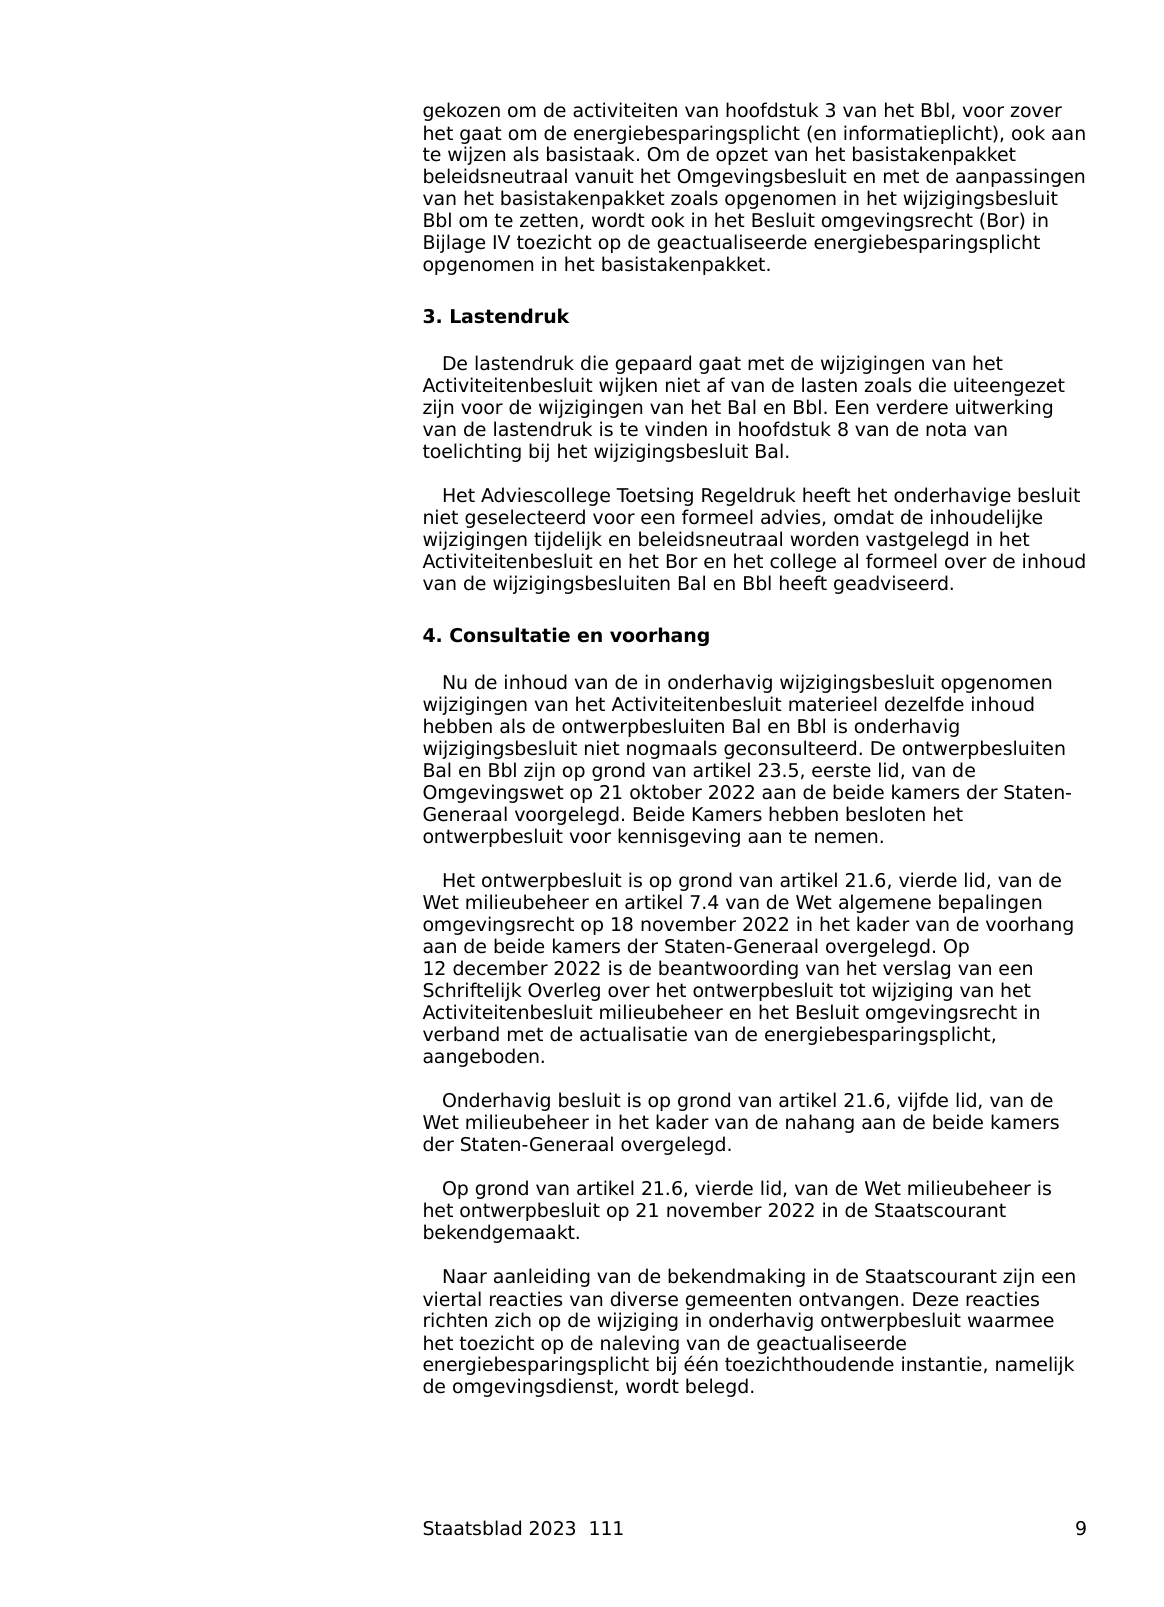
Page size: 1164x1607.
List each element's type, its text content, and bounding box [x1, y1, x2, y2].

text gekozen om de activiteiten van hoofdstuk 3 van het Bbl, voor zover het gaat om de energiebesparingsplicht (en informatieplicht), ook aan te wijzen als basistaak. Om de opzet van het basistakenpakket beleidsneutraal vanuit het Omgevingsbesluit en met de aanpassingen van het basistakenpakket zoals opgenomen in het wijzigingsbesluit Bbl om te zetten, wordt ook in het Besluit omgevingsrecht (Bor) in Bijlage IV toezicht op de geactualiseerde energiebesparingsplicht opgenomen in het basistakenpakket. [422, 100, 1087, 276]
text Onderhavig besluit is op grond van artikel 21.6, vijfde lid, van de Wet milieubeheer in het kader van de nahang aan de beide kamers der Staten-Generaal overgelegd. [422, 1090, 1087, 1156]
text Het Adviescollege Toetsing Regeldruk heeft het onderhavige besluit niet geselecteerd voor een formeel advies, omdat de inhoudelijke wijzigingen tijdelijk en beleidsneutraal worden vastgelegd in het Activiteitenbesluit en het Bor en het college al formeel over de inhoud van de wijzigingsbesluiten Bal en Bbl heeft geadviseerd. [422, 485, 1087, 595]
subtitle 4. Consultatie en voorhang [422, 625, 1087, 647]
text Naar aanleiding van de bekendmaking in de Staatscourant zijn een viertal reacties van diverse gemeenten ontvangen. Deze reacties richten zich op de wijziging in onderhavig ontwerpbesluit waarmee het toezicht op de naleving van de geactualiseerde energiebesparingsplicht bij één toezichthoudende instantie, namelijk de omgevingsdienst, wordt belegd. [422, 1266, 1087, 1398]
text De lastendruk die gepaard gaat met de wijzigingen van het Activiteitenbesluit wijken niet af van de lasten zoals die uiteengezet zijn voor de wijzigingen van het Bal en Bbl. Een verdere uitwerking van de lastendruk is te vinden in hoofdstuk 8 van de nota van toelichting bij het wijzigingsbesluit Bal. [422, 353, 1087, 463]
text Het ontwerpbesluit is op grond van artikel 21.6, vierde lid, van de Wet milieubeheer en artikel 7.4 van de Wet algemene bepalingen omgevingsrecht op 18 november 2022 in het kader van de voorhang aan de beide kamers der Staten-Generaal overgelegd. Op 12 december 2022 is de beantwoording van het verslag van een Schriftelijk Overleg over het ontwerpbesluit tot wijziging van het Activiteitenbesluit milieubeheer en het Besluit omgevingsrecht in verband met de actualisatie van de energiebesparingsplicht, aangeboden. [422, 870, 1087, 1068]
text Nu de inhoud van de in onderhavig wijzigingsbesluit opgenomen wijzigingen van het Activiteitenbesluit materieel dezelfde inhoud hebben als de ontwerpbesluiten Bal en Bbl is onderhavig wijzigingsbesluit niet nogmaals geconsulteerd. De ontwerpbesluiten Bal en Bbl zijn op grond van artikel 23.5, eerste lid, van de Omgevingswet op 21 oktober 2022 aan de beide kamers der Staten-Generaal voorgelegd. Beide Kamers hebben besloten het ontwerpbesluit voor kennisgeving aan te nemen. [422, 672, 1087, 848]
text Op grond van artikel 21.6, vierde lid, van de Wet milieubeheer is het ontwerpbesluit op 21 november 2022 in de Staatscourant bekendgemaakt. [422, 1178, 1087, 1244]
subtitle 3. Lastendruk [422, 306, 1087, 328]
